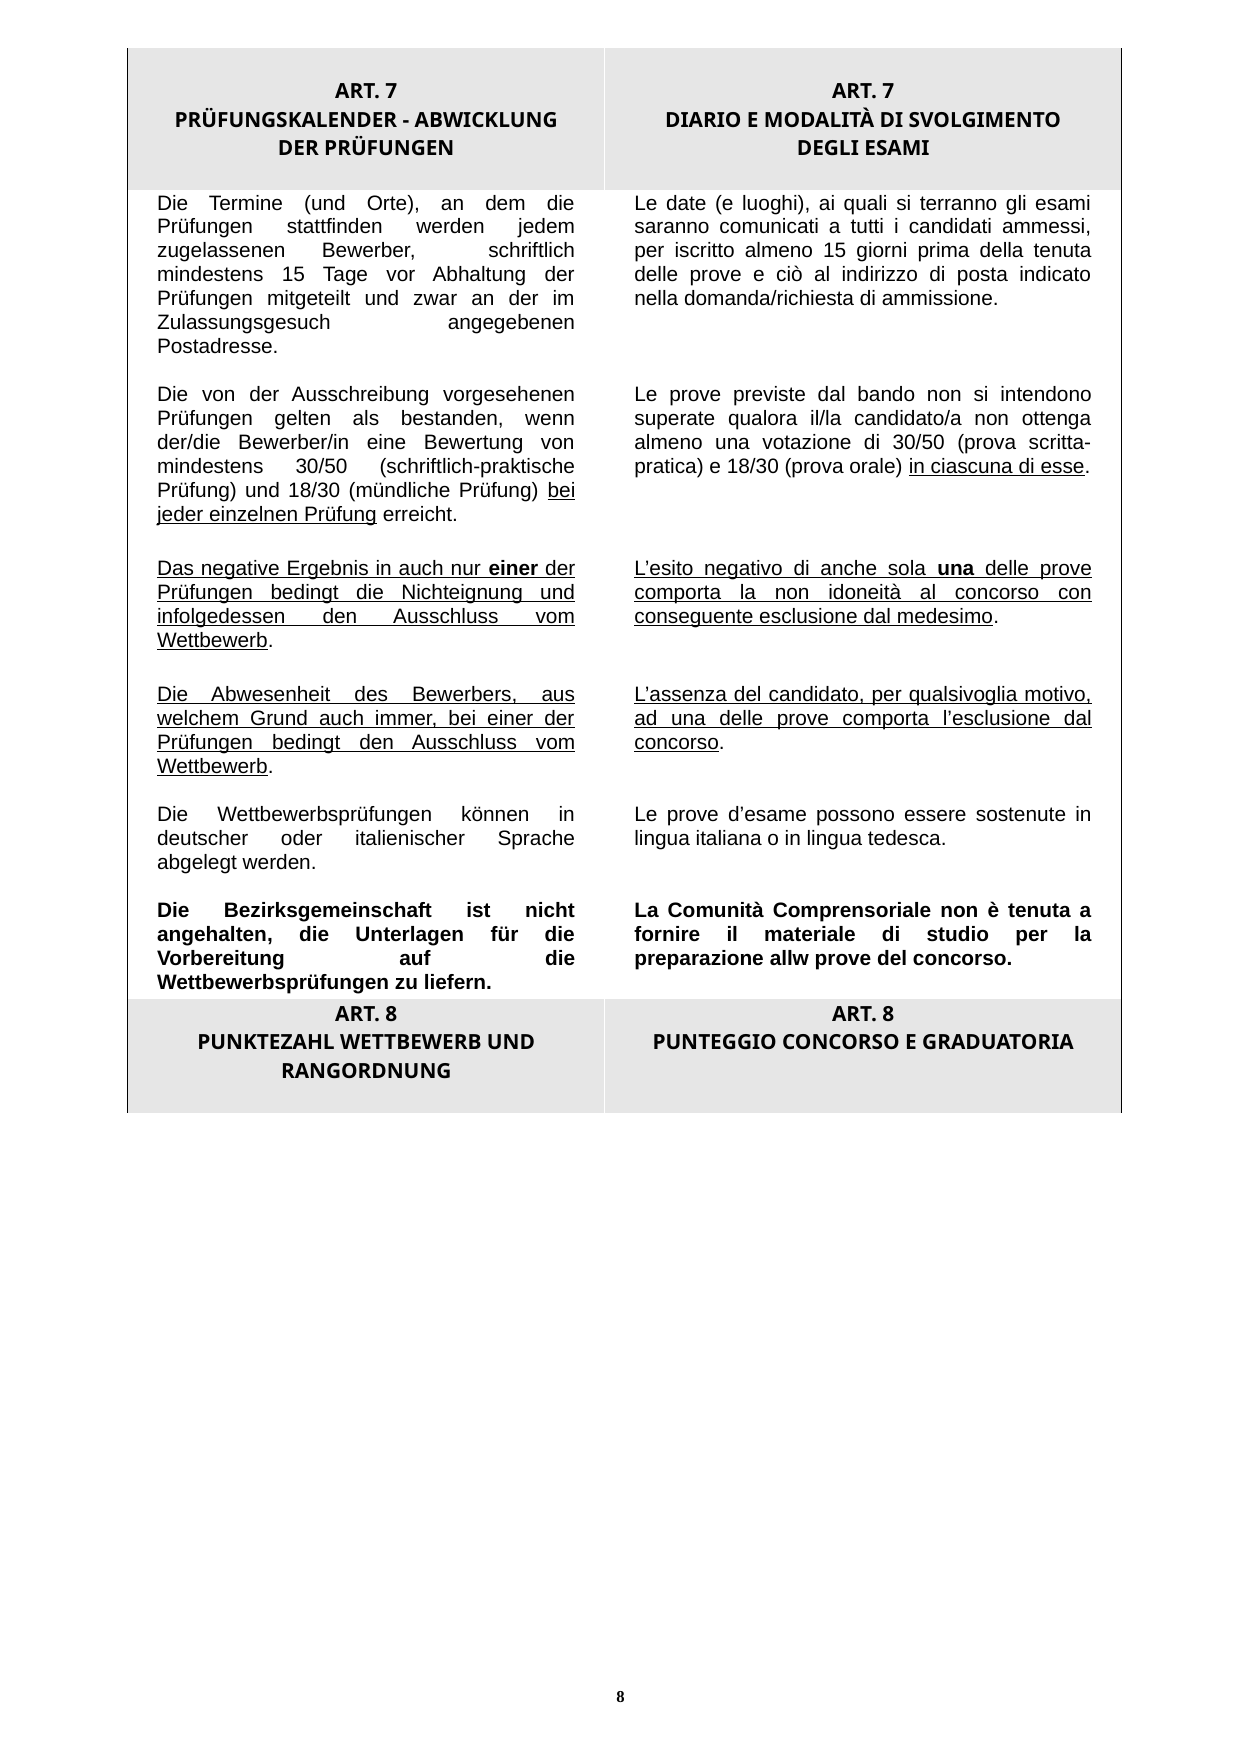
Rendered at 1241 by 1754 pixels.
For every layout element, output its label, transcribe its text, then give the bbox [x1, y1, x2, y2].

table_cell La Comunità Comprensoriale non è tenuta a fornire il materiale di studio per la preparazione allw prove del concorso. [605, 898, 1121, 999]
table_cell Le prove d’esame possono essere sostenute in lingua italiana o in lingua tedesca. [605, 802, 1121, 898]
table_cell Die von der Ausschreibung vorgesehenen Prüfungen gelten als bestanden, wenn der/die Bewerber/in eine Bewertung von mindestens 30/50 (schriftlich-praktische Prüfung) und 18/30 (mündliche Prüfung) bei jeder einzelnen Prüfung erreicht. [128, 382, 604, 556]
table_cell Le prove previste dal bando non si intendono superate qualora il/la candidato/a non ottenga almeno una votazione di 30/50 (prova scritta-pratica) e 18/30 (prova orale) in ciascuna di esse. [605, 382, 1121, 556]
table_cell Die Abwesenheit des Bewerbers, aus welchem Grund auch immer, bei einer der Prüfungen bedingt den Ausschluss vom Wettbewerb. [128, 682, 604, 802]
table_cell ART. 8 PUNKTEZAHL WETTBEWERB UND RANGORDNUNG [128, 999, 604, 1113]
table_cell ART. 7 DIARIO E MODALITÀ DI SVOLGIMENTO DEGLI ESAMI [605, 48, 1121, 190]
table_cell Die Bezirksgemeinschaft ist nicht angehalten, die Unterlagen für die Vorbereitung auf die Wettbewerbsprüfungen zu liefern. [128, 898, 604, 999]
table_cell L’assenza del candidato, per qualsivoglia motivo, ad una delle prove comporta l’esclusione dal concorso. [605, 682, 1121, 802]
table_cell Das negative Ergebnis in auch nur einer der Prüfungen bedingt die Nichteignung und infolgedessen den Ausschluss vom Wettbewerb. [128, 556, 604, 682]
table_cell ART. 8 PUNTEGGIO CONCORSO E GRADUATORIA [605, 999, 1121, 1113]
table_cell Die Wettbewerbsprüfungen können in deutscher oder italienischer Sprache abgelegt werden. [128, 802, 604, 898]
table_cell Le date (e luoghi), ai quali si terranno gli esami saranno comunicati a tutti i candidati ammessi, per iscritto almeno 15 giorni prima della tenuta delle prove e ciò al indirizzo di posta indicato nella domanda/richiesta di ammissione. [605, 190, 1121, 382]
table_cell L’esito negativo di anche sola una delle prove comporta la non idoneità al concorso con conseguente esclusione dal medesimo. [605, 556, 1121, 682]
table_cell Die Termine (und Orte), an dem die Prüfungen stattfinden werden jedem zugelassenen Bewerber, schriftlich mindestens 15 Tage vor Abhaltung der Prüfungen mitgeteilt und zwar an der im Zulassungsgesuch angegebenen Postadresse. [128, 190, 604, 382]
table_cell ART. 7 PRÜFUNGSKALENDER - ABWICKLUNG DER PRÜFUNGEN [128, 48, 604, 190]
